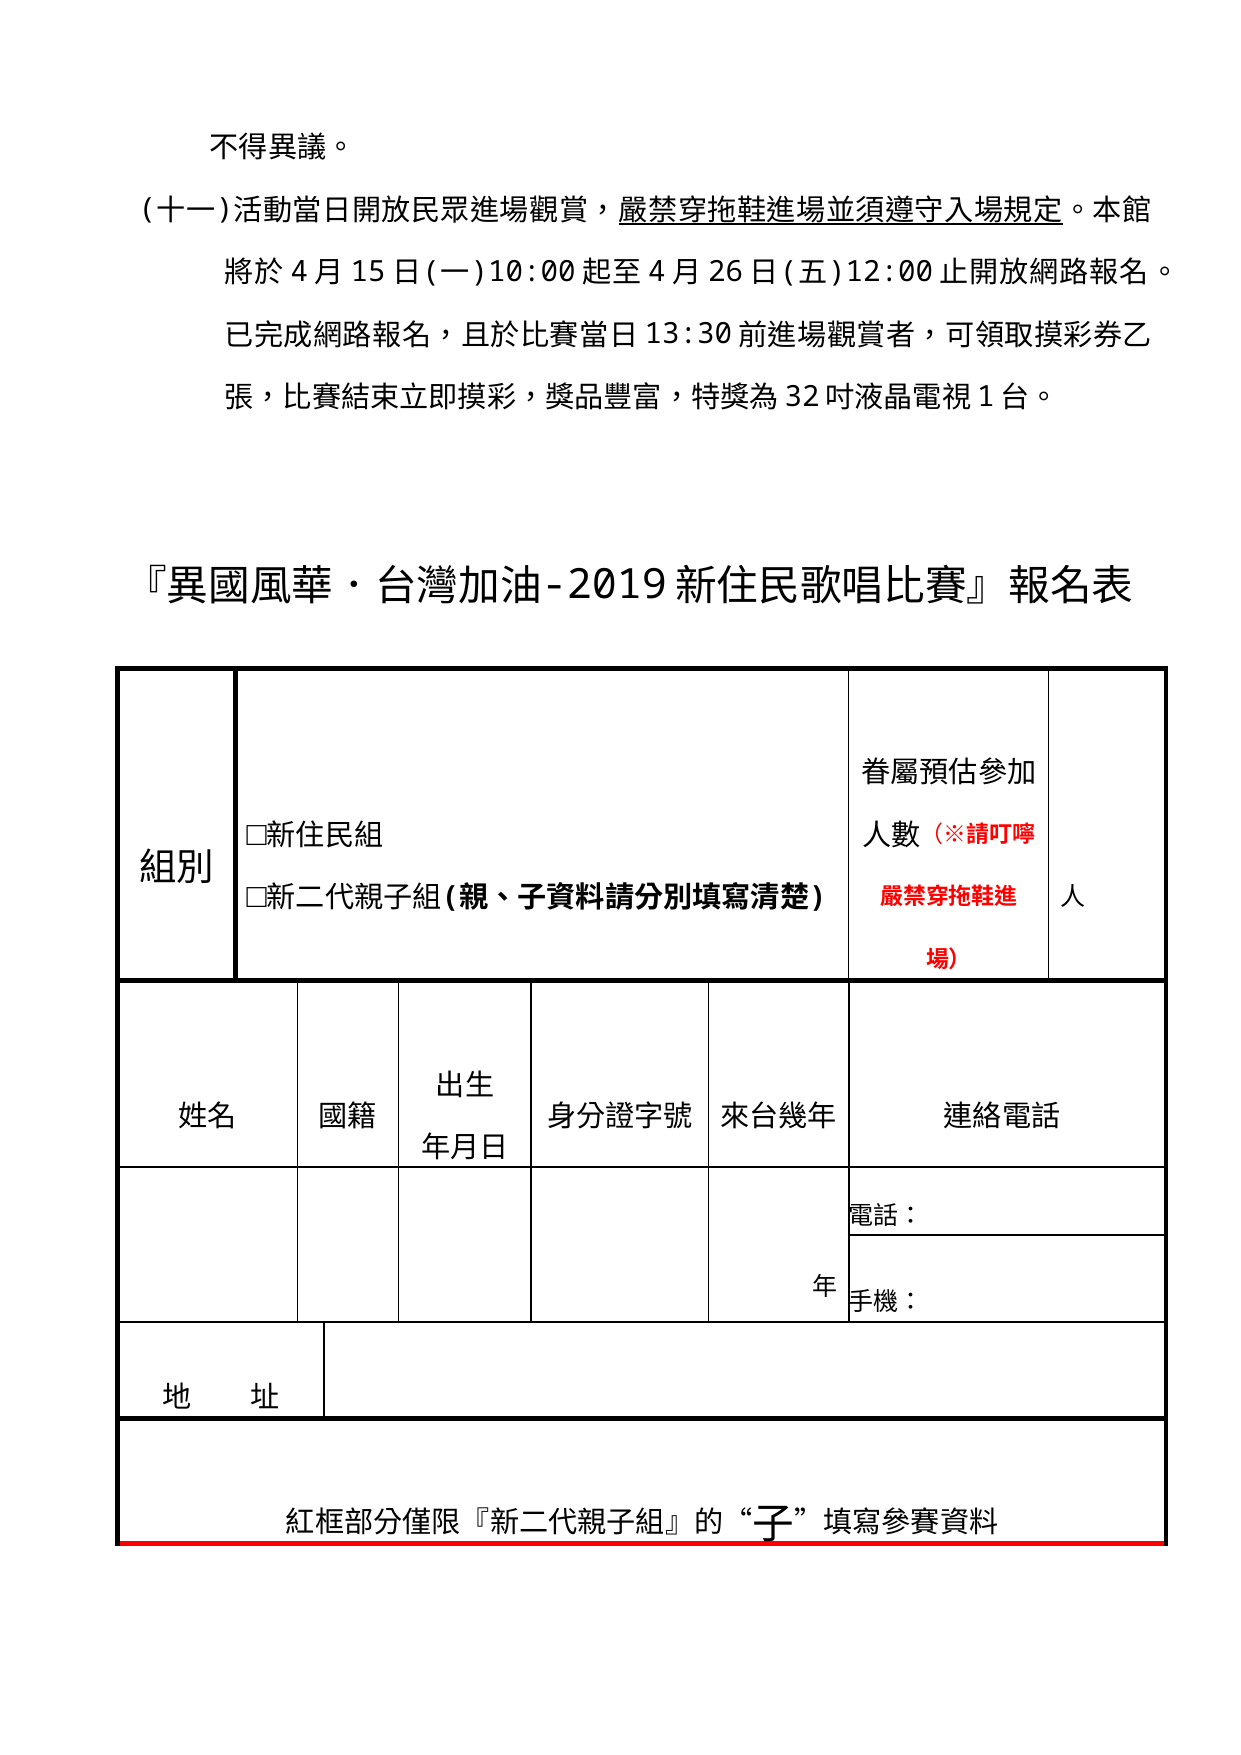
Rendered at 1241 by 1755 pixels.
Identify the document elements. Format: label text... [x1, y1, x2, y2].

table_cell 紅框部分僅限『新二代親子組』的“子”填寫參賽資料 [120, 1421, 1164, 1541]
table_cell 來台幾年 [709, 983, 848, 1166]
table_cell 國籍 [298, 983, 398, 1166]
table_cell 年 [709, 1168, 848, 1321]
table_header 人 [1049, 671, 1164, 978]
text 『異國風華．台灣加油-2019新住民歌唱比賽』報名表 [106, 541, 1152, 603]
table_cell [120, 1168, 297, 1321]
table_cell 電話： [850, 1168, 1164, 1234]
table_cell [532, 1168, 708, 1321]
table_header □新住民組 □新二代親子組(親、子資料請分別填寫清楚) [238, 671, 848, 978]
table_cell 姓名 [120, 983, 297, 1166]
table_cell [399, 1168, 530, 1321]
table_cell 身分證字號 [532, 983, 708, 1166]
table_cell 地 址 [120, 1323, 323, 1416]
table_cell 手機： [850, 1236, 1164, 1321]
table_cell [325, 1323, 1164, 1416]
table_header 眷屬預估參加人數（※請叮嚀嚴禁穿拖鞋進場） [849, 671, 1048, 978]
text (十一)活動當日開放民眾進場觀賞，嚴禁穿拖鞋進場並須遵守入場規定。本館將於4月15日(一)10:00起至4月26日(五)12:00止開放網路報名。已完成網路報名，且於比賽當日13:30前進場觀賞者，可領取摸彩券乙張，比賽結束立即摸彩，獎品豐富，特獎為32吋液晶電視1台。 [138, 166, 1152, 416]
table_cell [298, 1168, 398, 1321]
table_cell 出生 年月日 [399, 983, 530, 1166]
table_header 組別 [120, 671, 233, 978]
text 不得異議。 [121, 103, 1152, 166]
table_cell 連絡電話 [850, 983, 1164, 1166]
